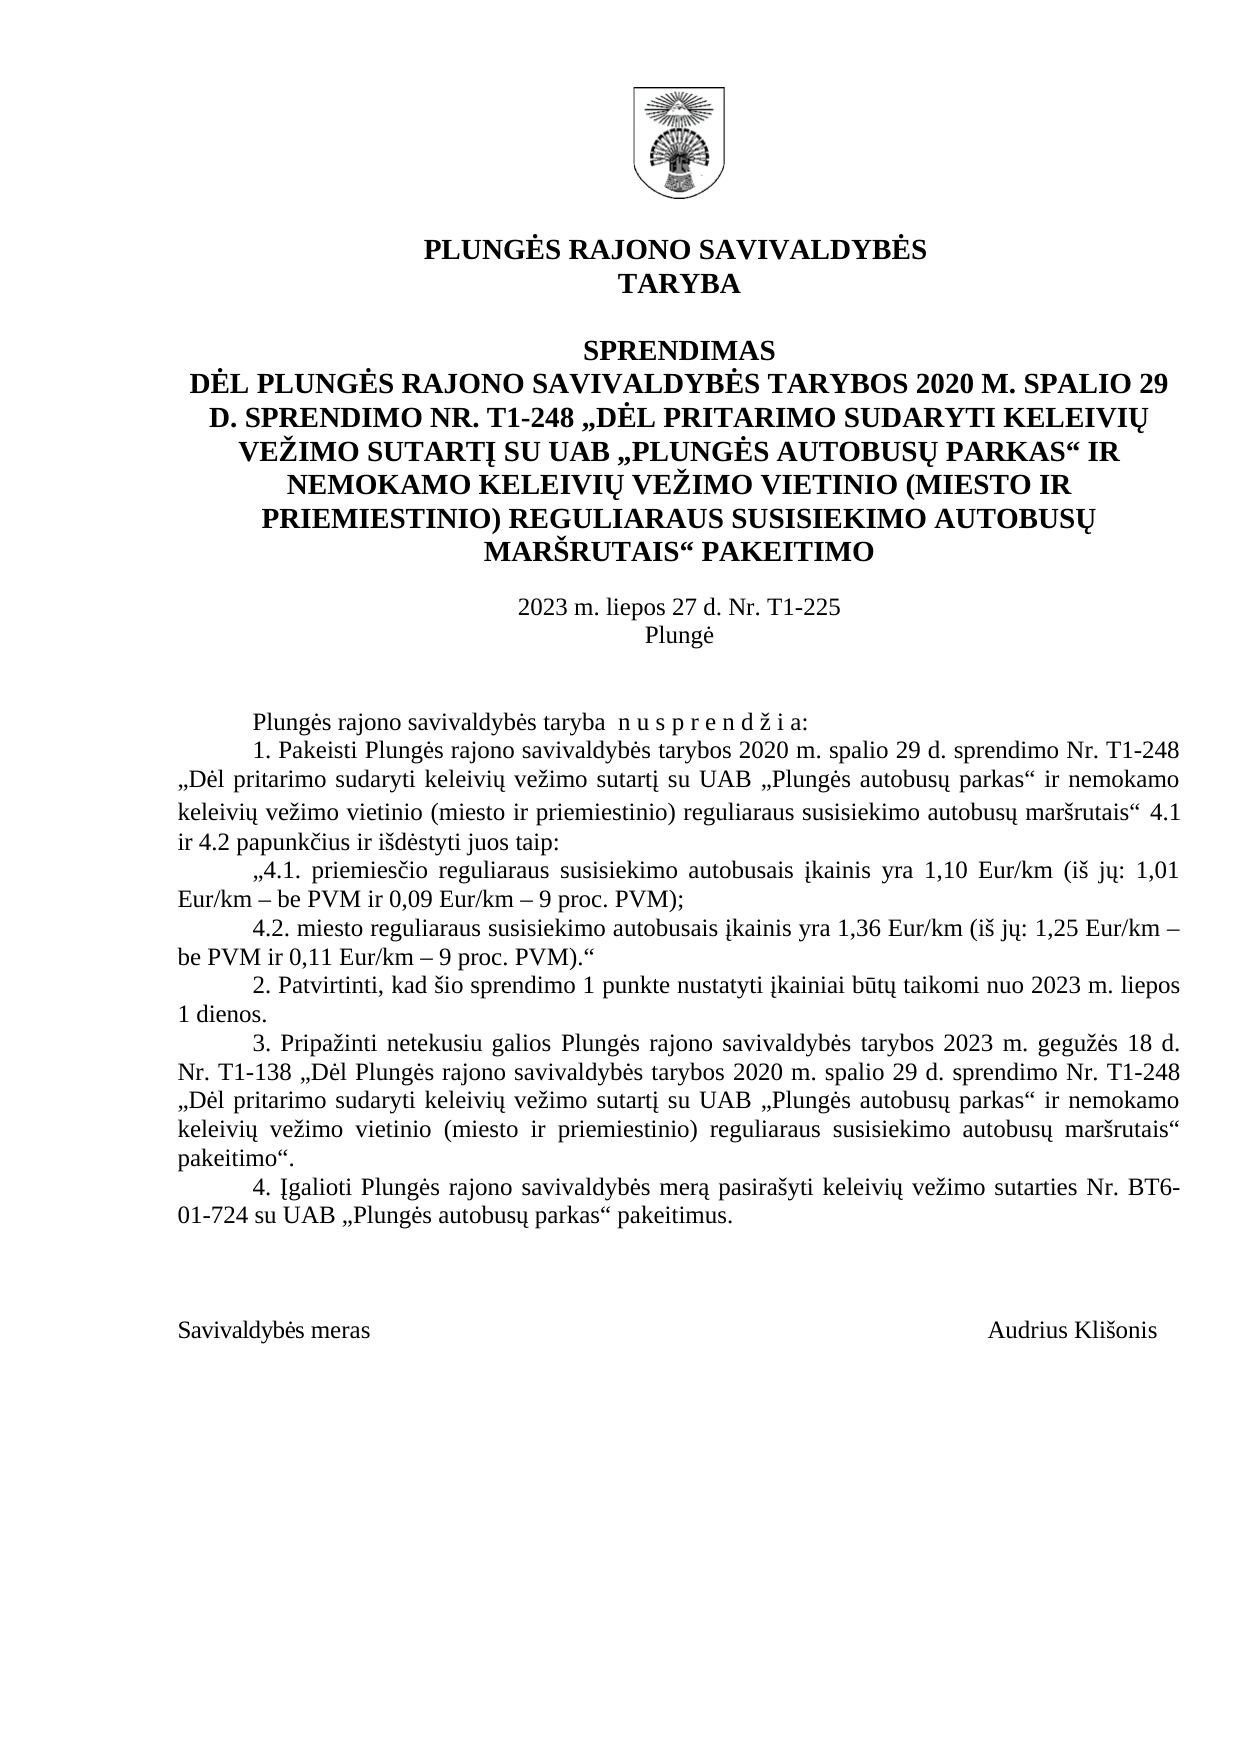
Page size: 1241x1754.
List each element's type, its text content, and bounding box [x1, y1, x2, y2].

text 2. Patvirtinti, kad šio sprendimo 1 punkte nustatyti įkainiai būtų taikomi nuo 2023 m. liepos 1 dienos. [177, 970, 1181, 1028]
text 3. Pripažinti netekusiu galios Plungės rajono savivaldybės tarybos 2023 m. gegužės 18 d. Nr. T1-138 „Dėl Plungės rajono savivaldybės tarybos 2020 m. spalio 29 d. sprendimo Nr. T1-248 „Dėl pritarimo sudaryti keleivių vežimo sutartį su UAB „Plungės autobusų parkas“ ir nemokamo keleivių vežimo vietinio (miesto ir priemiestinio) reguliaraus susisiekimo autobusų maršrutais“ pakeitimo“. [177, 1028, 1181, 1172]
subtitle PLUNGĖS RAJONO SAVIVALDYBĖS TARYBA [177, 232, 1181, 299]
text 4.2. miesto reguliaraus susisiekimo autobusais įkainis yra 1,36 Eur/km (iš jų: 1,25 Eur/km – be PVM ir 0,11 Eur/km – 9 proc. PVM).“ [177, 913, 1181, 970]
text DĖL PLUNGĖS RAJONO SAVIVALDYBĖS TARYBOS 2020 M. SPALIO 29 D. SPRENDIMO NR. T1-248 „DĖL PRITARIMO SUDARYTI KELEIVIŲ VEŽIMO SUTARTĮ SU UAB „PLUNGĖS AUTOBUSŲ PARKAS“ IR NEMOKAMO KELEIVIŲ VEŽIMO VIETINIO (MIESTO IR PRIEMIESTINIO) REGULIARAUS SUSISIEKIMO AUTOBUSŲ MARŠRUTAIS“ PAKEITIMO [177, 367, 1181, 568]
text „4.1. priemiesčio reguliaraus susisiekimo autobusais įkainis yra 1,10 Eur/km (iš jų: 1,01 Eur/km – be PVM ir 0,09 Eur/km – 9 proc. PVM); [177, 855, 1181, 913]
text 1. Pakeisti Plungės rajono savivaldybės tarybos 2020 m. spalio 29 d. sprendimo Nr. T1-248 „Dėl pritarimo sudaryti keleivių vežimo sutartį su UAB „Plungės autobusų parkas“ ir nemokamo keleivių vežimo vietinio (miesto ir priemiestinio) reguliaraus susisiekimo autobusų maršrutais“ 4.1 ir 4.2 papunkčius ir išdėstyti juos taip: [177, 736, 1181, 855]
text Plungės rajono savivaldybės taryba n u s p r e n d ž i a: [177, 707, 1181, 736]
text 2023 m. liepos 27 d. Nr. T1-225 [177, 592, 1181, 621]
text 4. Įgalioti Plungės rajono savivaldybės merą pasirašyti keleivių vežimo sutarties Nr. BT6-01-724 su UAB „Plungės autobusų parkas“ pakeitimus. [177, 1172, 1181, 1229]
text Savivaldybės meras Audrius Klišonis [177, 1315, 1181, 1344]
text Plungė [177, 621, 1181, 649]
text SPRENDIMAS [177, 333, 1181, 367]
